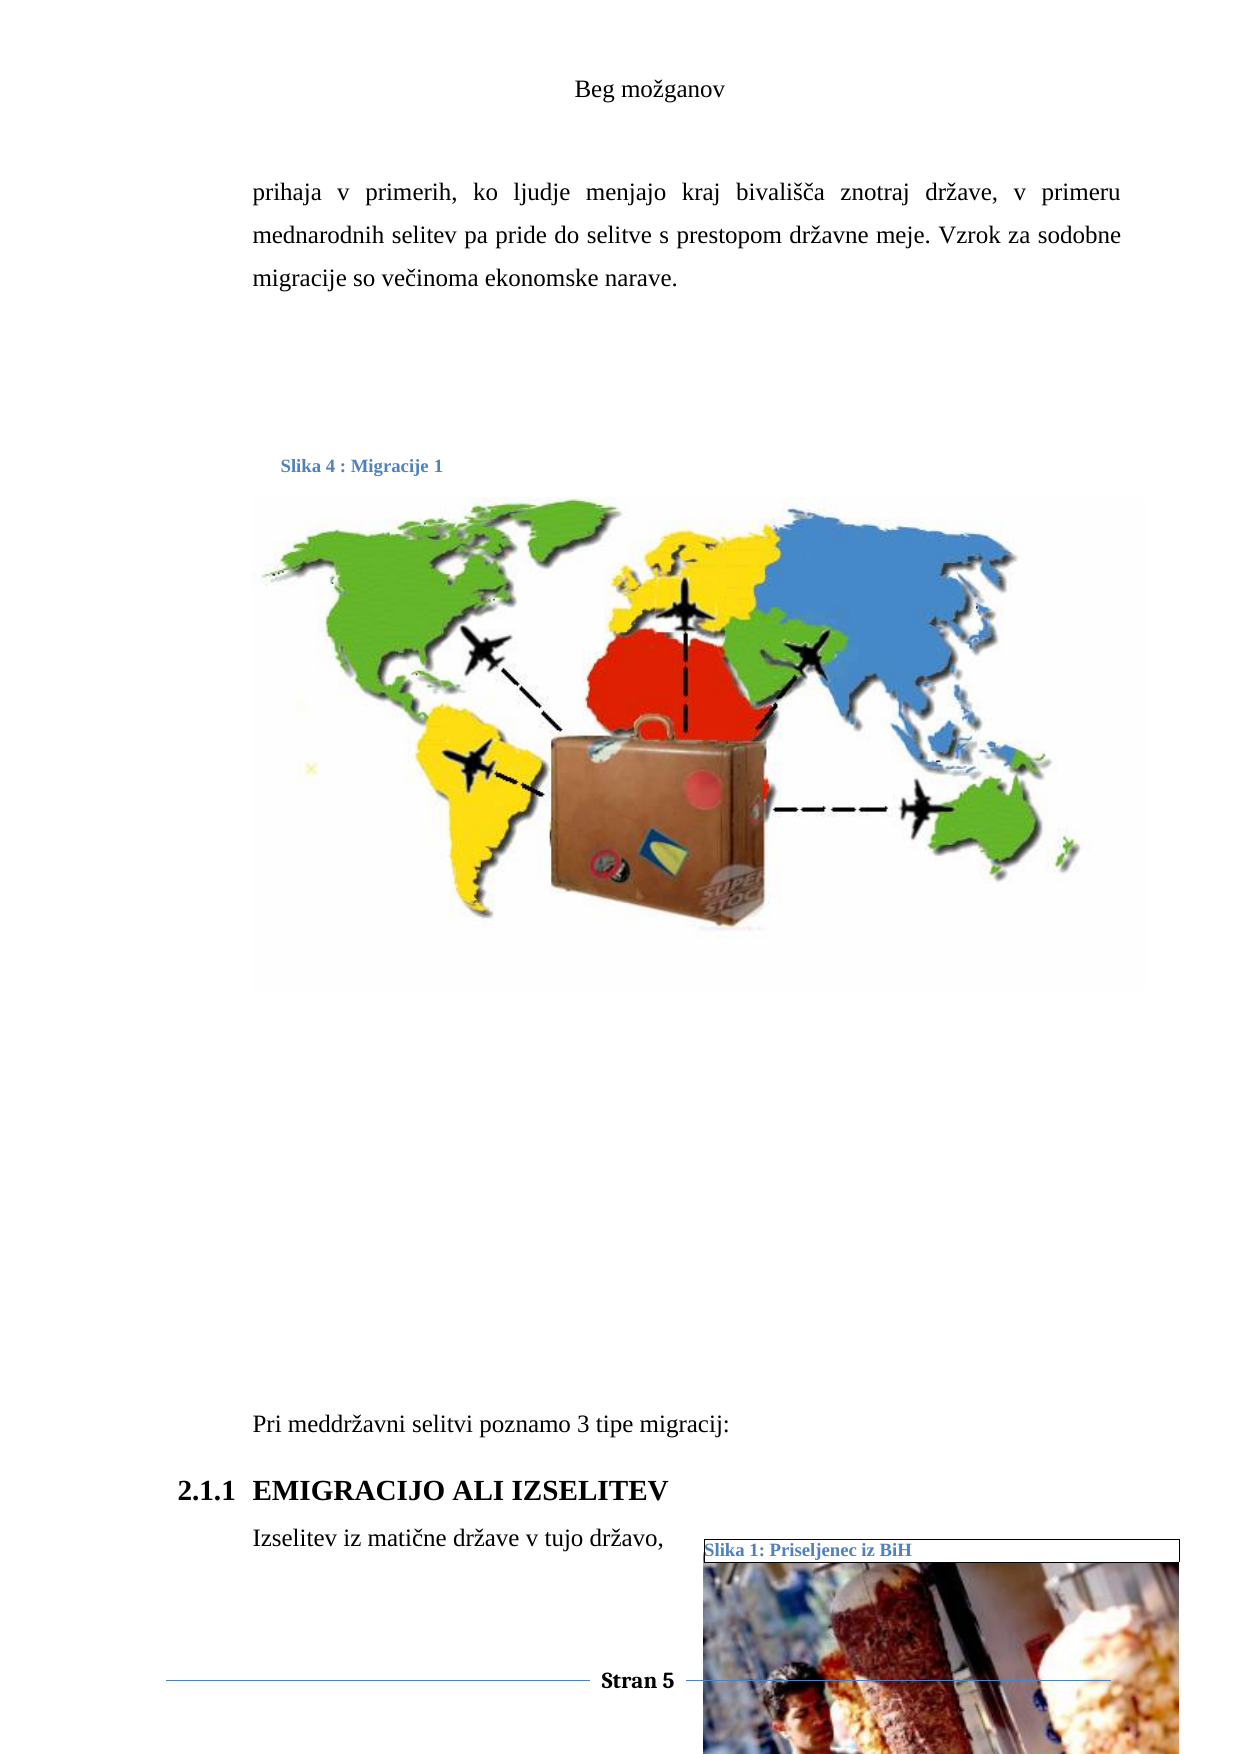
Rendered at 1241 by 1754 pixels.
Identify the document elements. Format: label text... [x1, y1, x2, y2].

picture [252, 497, 1146, 990]
subtitle Emigracijo ali izselitev [177, 1473, 1122, 1506]
text prihaja v primerih, ko ljudje menjajo kraj bivališča znotraj države, v primeru mednarodnih selitev pa pride do selitve s prestopom državne meje. Vzrok za sodobne migracije so večinoma ekonomske narave. [252, 177, 1122, 292]
text Pri meddržavni selitvi poznamo 3 tipe migracij: [252, 1409, 1122, 1438]
text Izselitev iz matične države v tujo državo, [252, 1523, 1122, 1552]
picture [703, 1552, 1179, 1754]
text Slika 1: Priseljenec iz BiH [705, 1540, 1179, 1560]
text Slika 4 : Migracije 1 [177, 455, 1122, 477]
